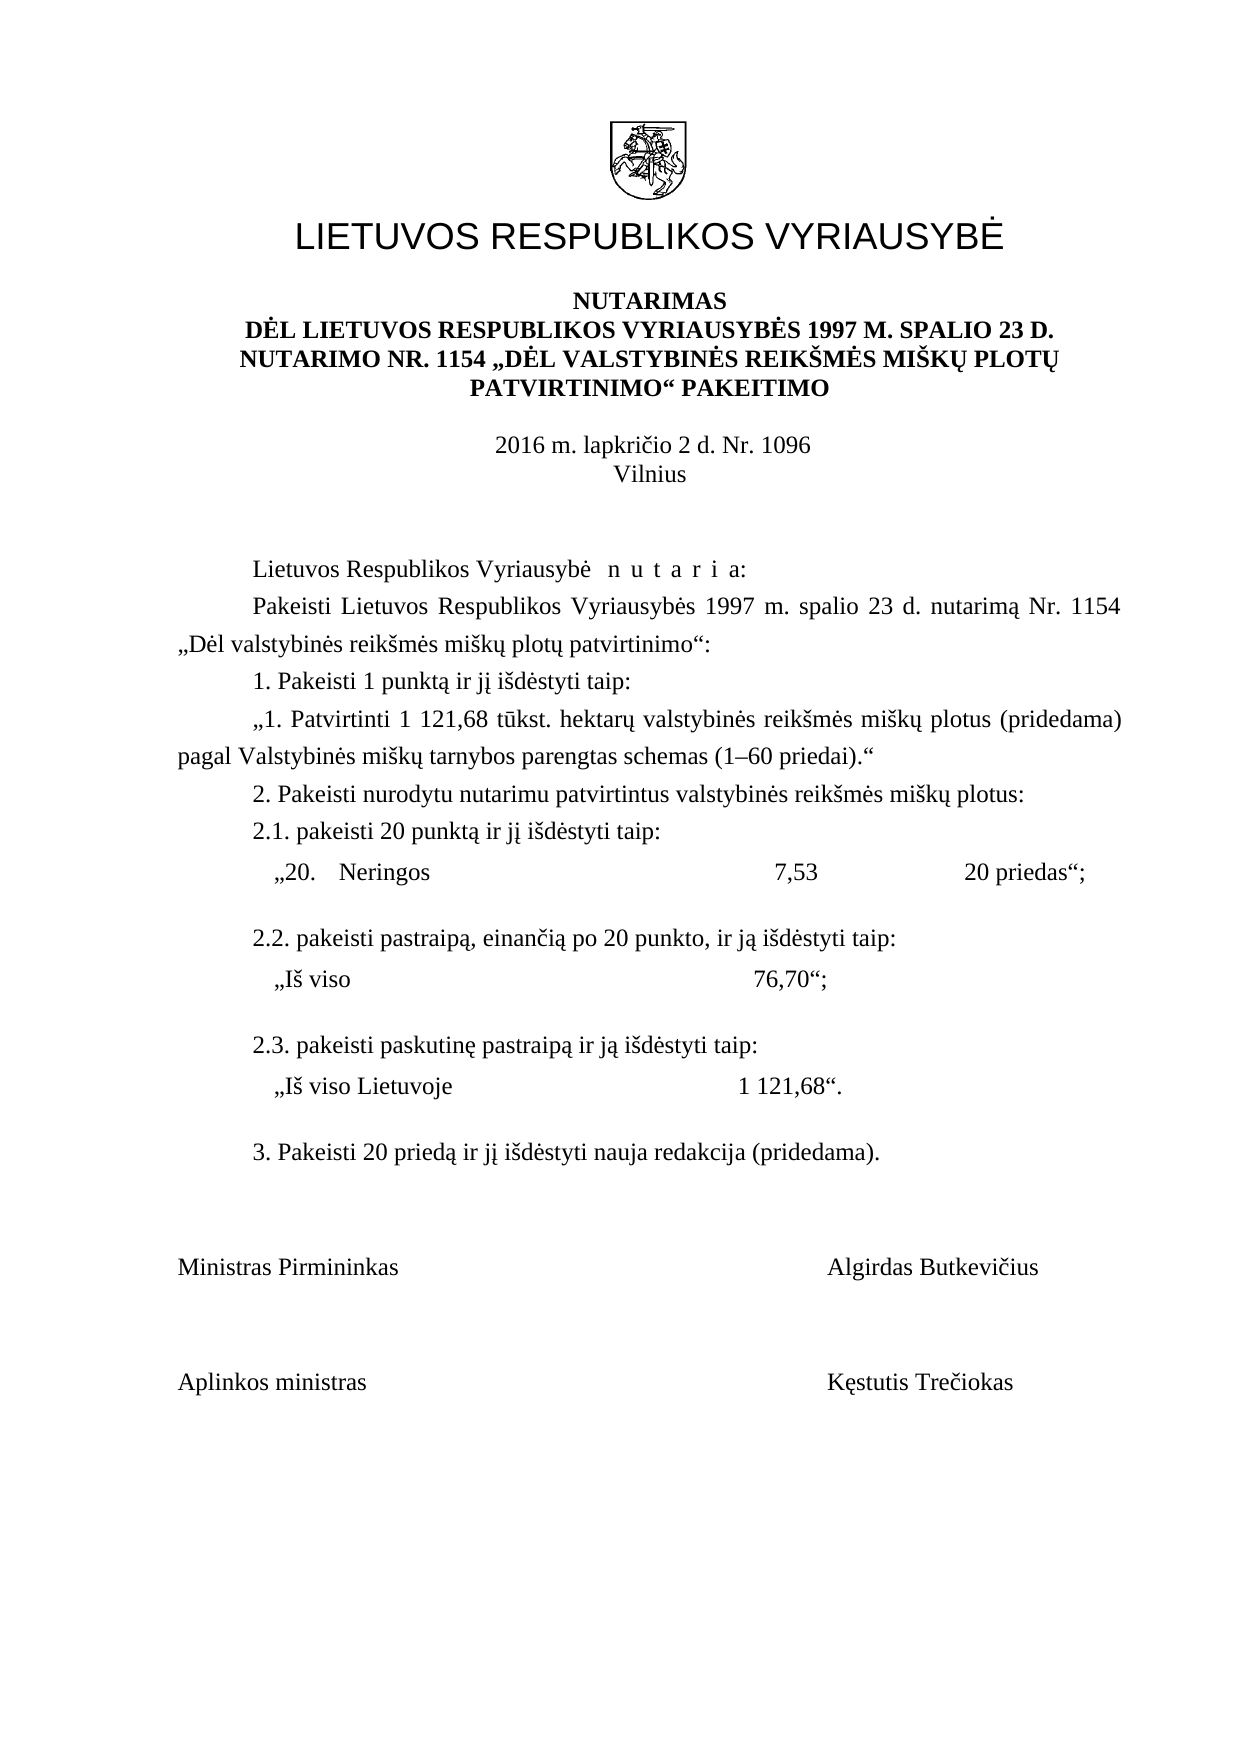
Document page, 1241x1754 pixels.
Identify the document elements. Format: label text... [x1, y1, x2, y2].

table_header 20 priedas“; [910, 857, 1139, 886]
text 2.1. pakeisti 20 punktą ir jį išdėstyti taip: [177, 808, 1122, 845]
text 2. Pakeisti nurodytu nutarimu patvirtintus valstybinės reikšmės miškų plotus: [177, 770, 1122, 808]
text Ministras Pirmininkas Algirdas Butkevičius [177, 1252, 1122, 1281]
table_header 76,70“; [676, 964, 904, 993]
text Aplinkos ministras Kęstutis Trečiokas [177, 1367, 1122, 1396]
text „1. Patvirtinti 1 121,68 tūkst. hektarų valstybinės reikšmės miškų plotus (pridedama) pagal Valstybinės miškų tarnybos parengtas schemas (1–60 priedai).“ [177, 695, 1122, 770]
table_header „Iš viso Lietuvoje [262, 1071, 676, 1100]
text 3. Pakeisti 20 priedą ir jį išdėstyti nauja redakcija (pridedama). [177, 1128, 1122, 1166]
text DĖL LIETUVOS RESPUBLIKOS VYRIAUSYBĖS 1997 M. SPALIO 23 D. NUTARIMO NR. 1154 „DĖL VALSTYBINĖS REIKŠMĖS MIŠKŲ PLOTŲ PATVIRTINIMO“ PAKEITIMO [177, 315, 1122, 401]
text 2016 m. lapkričio 2 d. Nr. 1096 [177, 430, 1122, 459]
text 2.2. pakeisti pastraipą, einančią po 20 punkto, ir ją išdėstyti taip: [177, 914, 1122, 952]
table_header [905, 964, 1133, 993]
table_header 7,53 [682, 857, 910, 886]
text 2.3. pakeisti paskutinę pastraipą ir ją išdėstyti taip: [177, 1022, 1122, 1059]
text Lietuvos Respublikos Vyriausybė nutaria: [177, 545, 1122, 583]
table_header Neringos [327, 857, 682, 886]
text Lietuvos Respublikos Vyriausybė [177, 214, 1122, 258]
table_header „Iš viso [262, 964, 676, 993]
text 1. Pakeisti 1 punktą ir jį išdėstyti taip: [177, 658, 1122, 695]
text Vilnius [177, 459, 1122, 488]
table_header [905, 1071, 1133, 1100]
text Pakeisti Lietuvos Respublikos Vyriausybės 1997 m. spalio 23 d. nutarimą Nr. 1154 „Dėl valstybinės reikšmės miškų plotų patvirtinimo“: [177, 583, 1122, 658]
table_header 1 121,68“. [676, 1071, 904, 1100]
text nutarimas [177, 286, 1122, 315]
table_header „20. [262, 857, 327, 886]
